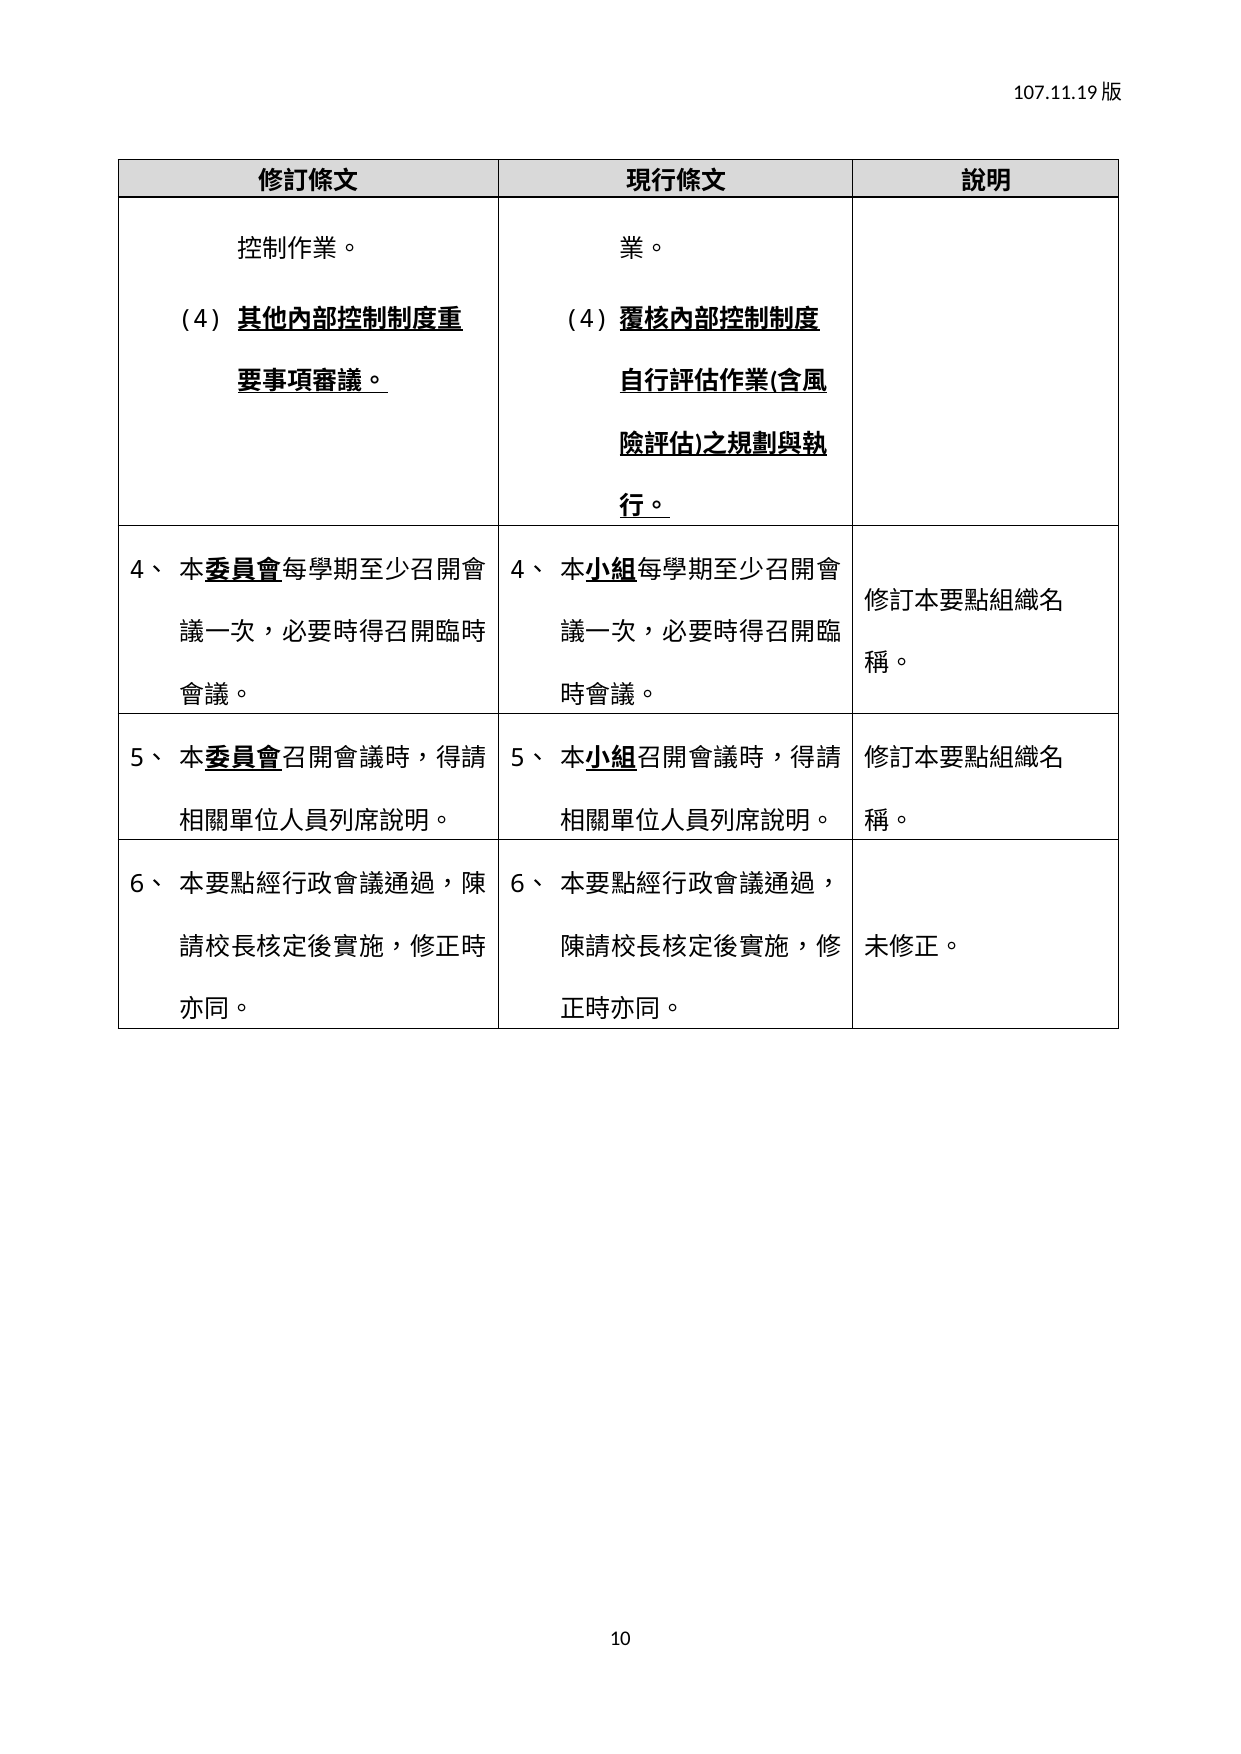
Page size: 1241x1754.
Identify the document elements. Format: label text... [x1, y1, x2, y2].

table_cell 本要點經行政會議通過，陳請校長核定後實施，修正時亦同。 [499, 840, 852, 1028]
table_cell [853, 198, 1118, 524]
table_cell 修訂本要點組織名稱。 [853, 526, 1118, 713]
table_cell 本小組每學期至少召開會議一次，必要時得召開臨時會議。 [499, 526, 852, 713]
table_header 修訂條文 [119, 160, 498, 196]
table_header 現行條文 [499, 160, 852, 196]
table_cell 本委員會每學期至少召開會議一次，必要時得召開臨時會議。 [119, 526, 498, 713]
table_cell 修訂本要點組織名稱。 [853, 714, 1118, 839]
table_cell 未修正。 [853, 840, 1118, 1028]
table_cell 本小組辦理下列事項： 規劃並實施內部控制教育訓練。 訂定及審核修訂本校內部控制制度。 整合檢討並強化各項業務內部控制作業。 覆核內部控制制度自行評估作業(含風險評估)之規劃與執行。 [499, 198, 852, 524]
table_cell 本小組召開會議時，得請相關單位人員列席說明。 [499, 714, 852, 839]
table_cell 本委員會召開會議時，得請相關單位人員列席說明。 [119, 714, 498, 839]
table_cell 本委員會職掌如下： 審視本校各項業務風險評估與分析結果。 推動及督導本校內部控制制度之規劃與執行。 整合檢討並強化內部控制作業。 其他內部控制制度重要事項審議。 [119, 198, 498, 524]
table_header 說明 [853, 160, 1118, 196]
table_cell 本要點經行政會議通過，陳請校長核定後實施，修正時亦同。 [119, 840, 498, 1028]
